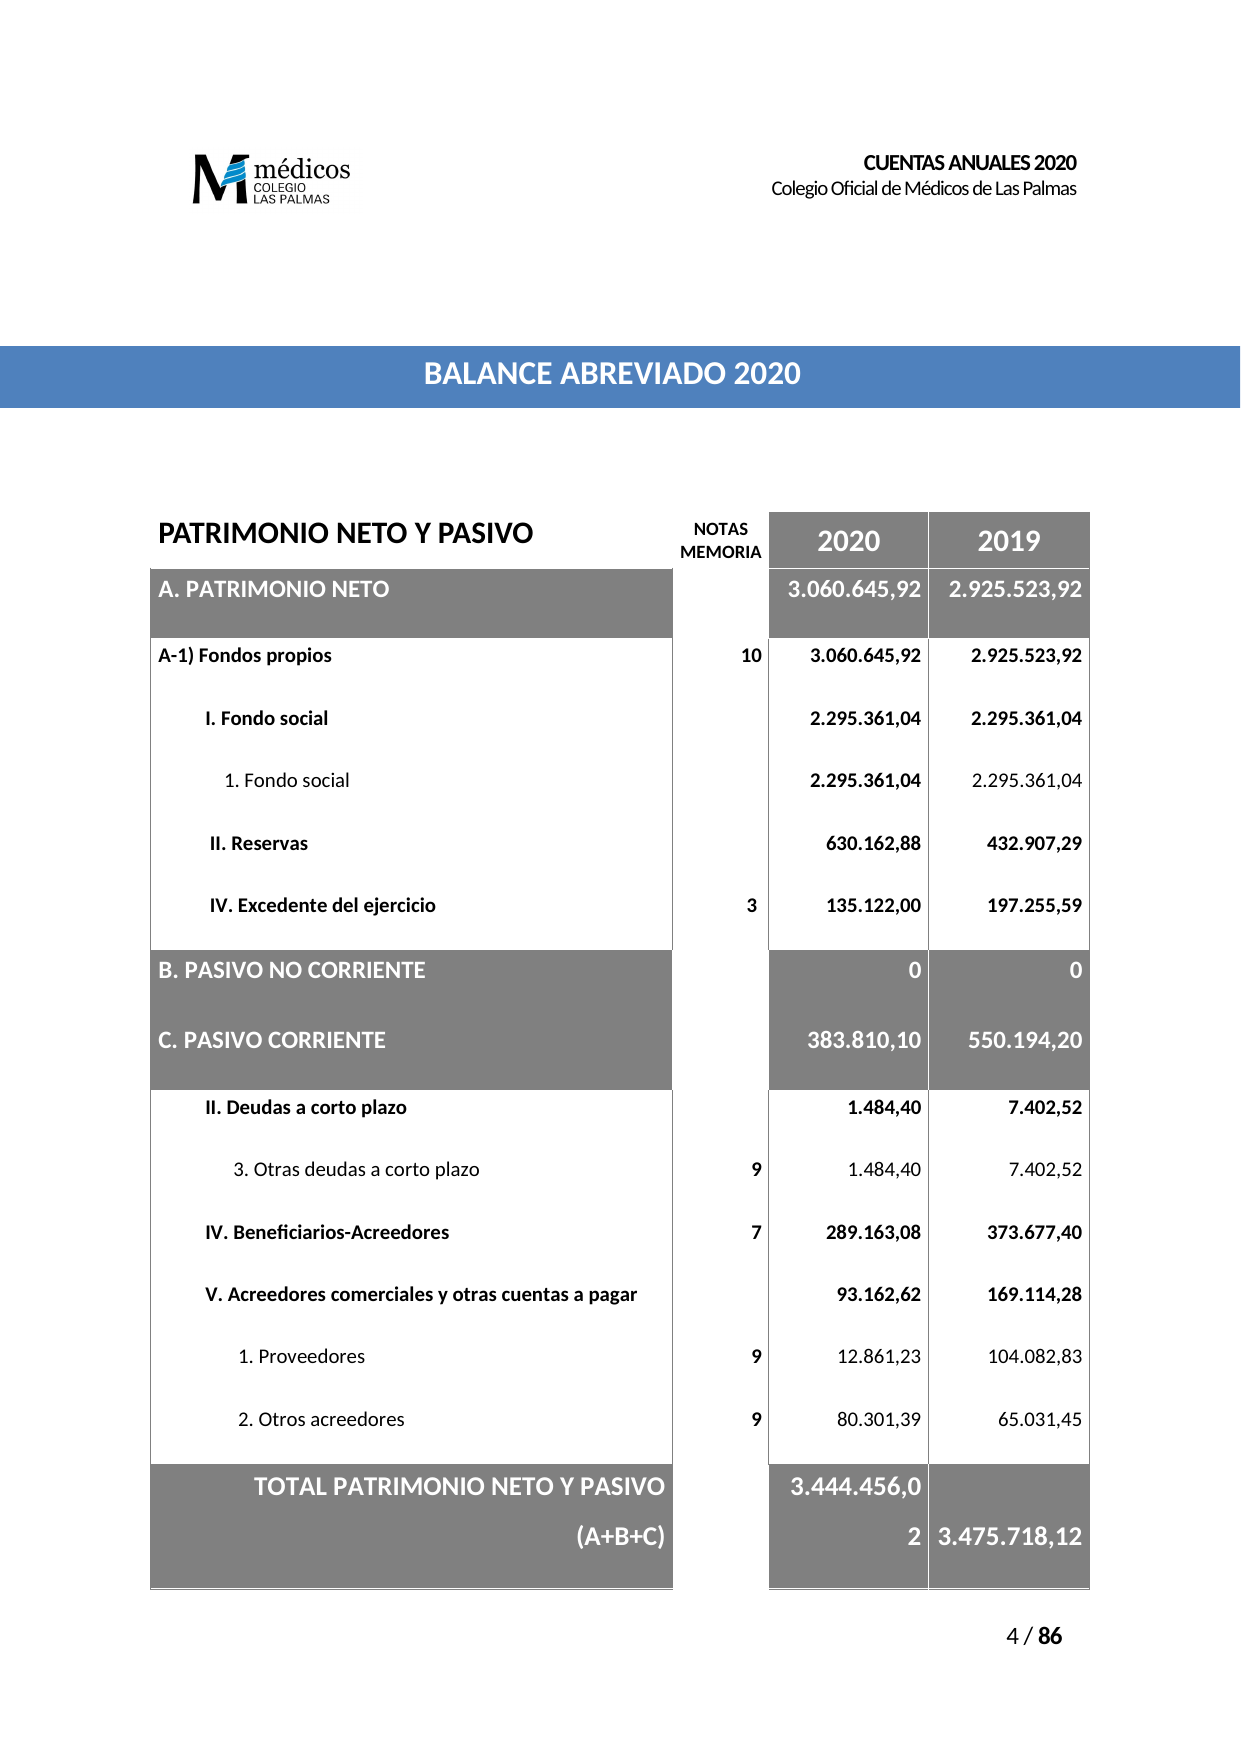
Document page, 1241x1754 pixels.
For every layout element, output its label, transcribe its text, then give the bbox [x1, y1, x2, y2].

table_cell IV. Excedente del ejercicio [151, 888, 672, 950]
table_cell [673, 950, 768, 1020]
table_cell 9 [673, 1340, 768, 1402]
table_cell 65.031,45 [929, 1402, 1089, 1464]
table_cell 80.301,39 [769, 1402, 928, 1464]
table_cell 1.484,40 [769, 1153, 928, 1215]
table_cell 383.810,10 [769, 1020, 928, 1090]
table_cell 10 [673, 639, 768, 701]
table_cell A-1) Fondos propios [151, 639, 672, 701]
table_cell 3 [673, 888, 768, 950]
table_cell 2.295.361,04 [769, 701, 928, 763]
table_cell [673, 1090, 768, 1152]
table_cell 432.907,29 [929, 826, 1089, 888]
table_header 2020 [769, 513, 928, 568]
table_cell [673, 826, 768, 888]
table_cell 1.484,40 [769, 1090, 928, 1152]
table_cell [673, 1464, 769, 1588]
table_cell 135.122,00 [769, 888, 928, 950]
table_cell 104.082,83 [929, 1340, 1089, 1402]
table_cell I. Fondo social [151, 701, 672, 763]
table_cell B. PASIVO NO CORRIENTE [151, 950, 672, 1020]
table_cell [673, 1277, 768, 1339]
table_cell [673, 701, 768, 763]
table_cell 7.402,52 [929, 1153, 1089, 1215]
table_cell II. Deudas a corto plazo [151, 1090, 672, 1152]
table_cell 3.444.456,02 [769, 1465, 928, 1588]
table_cell A. PATRIMONIO NETO [151, 569, 672, 638]
table_cell C. PASIVO CORRIENTE [151, 1020, 672, 1090]
table_cell 3.060.645,92 [769, 569, 928, 638]
table_cell [673, 1020, 768, 1090]
table_cell [673, 568, 768, 638]
table_cell 3.060.645,92 [769, 639, 928, 701]
table_cell 2. Otros acreedores [151, 1402, 672, 1464]
table_cell 2.295.361,04 [769, 763, 928, 826]
table_cell 169.114,28 [929, 1277, 1089, 1339]
table_cell 12.861,23 [769, 1340, 928, 1402]
table_cell II. Reservas [151, 826, 672, 888]
table_cell 1. Proveedores [151, 1340, 672, 1402]
table_cell TOTAL PATRIMONIO NETO Y PASIVO (A+B+C) [151, 1465, 673, 1588]
table_header NOTAS MEMORIA [673, 512, 769, 568]
table_header PATRIMONIO NETO Y PASIVO [151, 513, 673, 568]
table_cell 1. Fondo social [151, 763, 672, 826]
table_cell 550.194,20 [929, 1020, 1089, 1090]
table_cell [673, 763, 768, 826]
table_cell 0 [769, 950, 928, 1020]
table_cell V. Acreedores comerciales y otras cuentas a pagar [151, 1277, 672, 1339]
table_header 2019 [929, 513, 1089, 568]
table_cell 373.677,40 [929, 1215, 1089, 1277]
table_cell 197.255,59 [929, 888, 1089, 950]
table_cell IV. Beneficiarios-Acreedores [151, 1215, 672, 1277]
table_cell 0 [929, 950, 1089, 1020]
table_cell 2.295.361,04 [929, 763, 1089, 826]
table_cell 3. Otras deudas a corto plazo [151, 1153, 672, 1215]
table_cell 2.295.361,04 [929, 701, 1089, 763]
table_cell 9 [673, 1402, 768, 1464]
table_cell 2.925.523,92 [929, 639, 1089, 701]
table_cell 7 [673, 1215, 768, 1277]
table_cell 93.162,62 [769, 1277, 928, 1339]
table_cell 9 [673, 1153, 768, 1215]
table_cell 3.475.718,12 [929, 1465, 1089, 1588]
table_cell 7.402,52 [929, 1090, 1089, 1152]
table_cell 289.163,08 [769, 1215, 928, 1277]
table_cell 2.925.523,92 [929, 569, 1089, 638]
table_cell 630.162,88 [769, 826, 928, 888]
